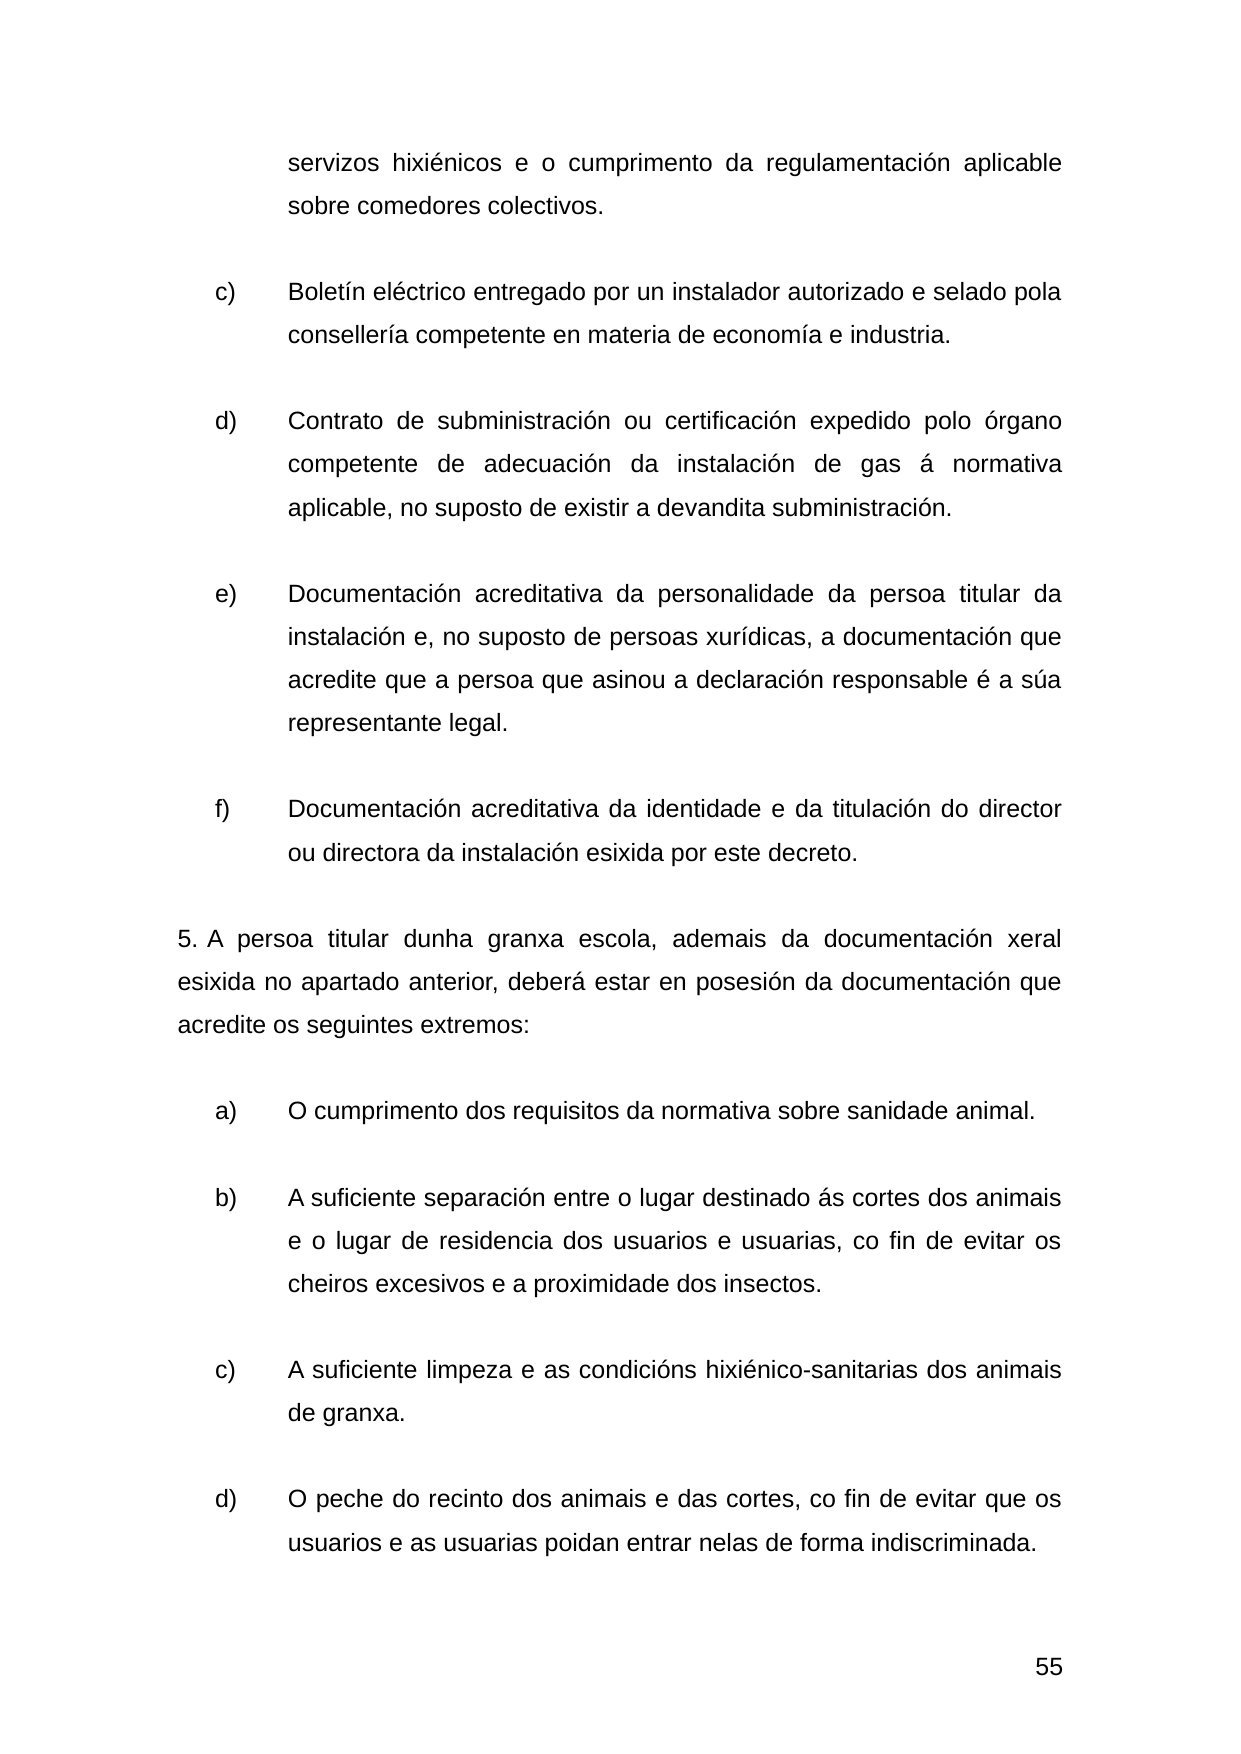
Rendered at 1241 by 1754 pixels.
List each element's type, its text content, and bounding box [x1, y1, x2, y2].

list servizos hixiénicos e o cumprimento da regulamentación aplicable sobre comedores colectivos. [215, 148, 1063, 219]
list Documentación acreditativa da identidade e da titulación do director ou directora da instalación esixida por este decreto. [215, 794, 1063, 866]
list Contrato de subministración ou certificación expedido polo órgano competente de adecuación da instalación de gas á normativa aplicable, no suposto de existir a devandita subministración. [215, 406, 1063, 521]
list O peche do recinto dos animais e das cortes, co fin de evitar que os usuarios e as usuarias poidan entrar nelas de forma indiscriminada. [215, 1484, 1063, 1556]
text 5. A persoa titular dunha granxa escola, ademais da documentación xeral esixida no apartado anterior, deberá estar en posesión da documentación que acredite os seguintes extremos: [177, 924, 1063, 1039]
list Boletín eléctrico entregado por un instalador autorizado e selado pola consellería competente en materia de economía e industria. [215, 277, 1063, 349]
list O cumprimento dos requisitos da normativa sobre sanidade animal. [215, 1096, 1063, 1125]
list A suficiente separación entre o lugar destinado ás cortes dos animais e o lugar de residencia dos usuarios e usuarias, co fin de evitar os cheiros excesivos e a proximidade dos insectos. [215, 1183, 1063, 1298]
list Documentación acreditativa da personalidade da persoa titular da instalación e, no suposto de persoas xurídicas, a documentación que acredite que a persoa que asinou a declaración responsable é a súa representante legal. [215, 579, 1063, 737]
list A suficiente limpeza e as condicións hixiénico-sanitarias dos animais de granxa. [215, 1355, 1063, 1427]
